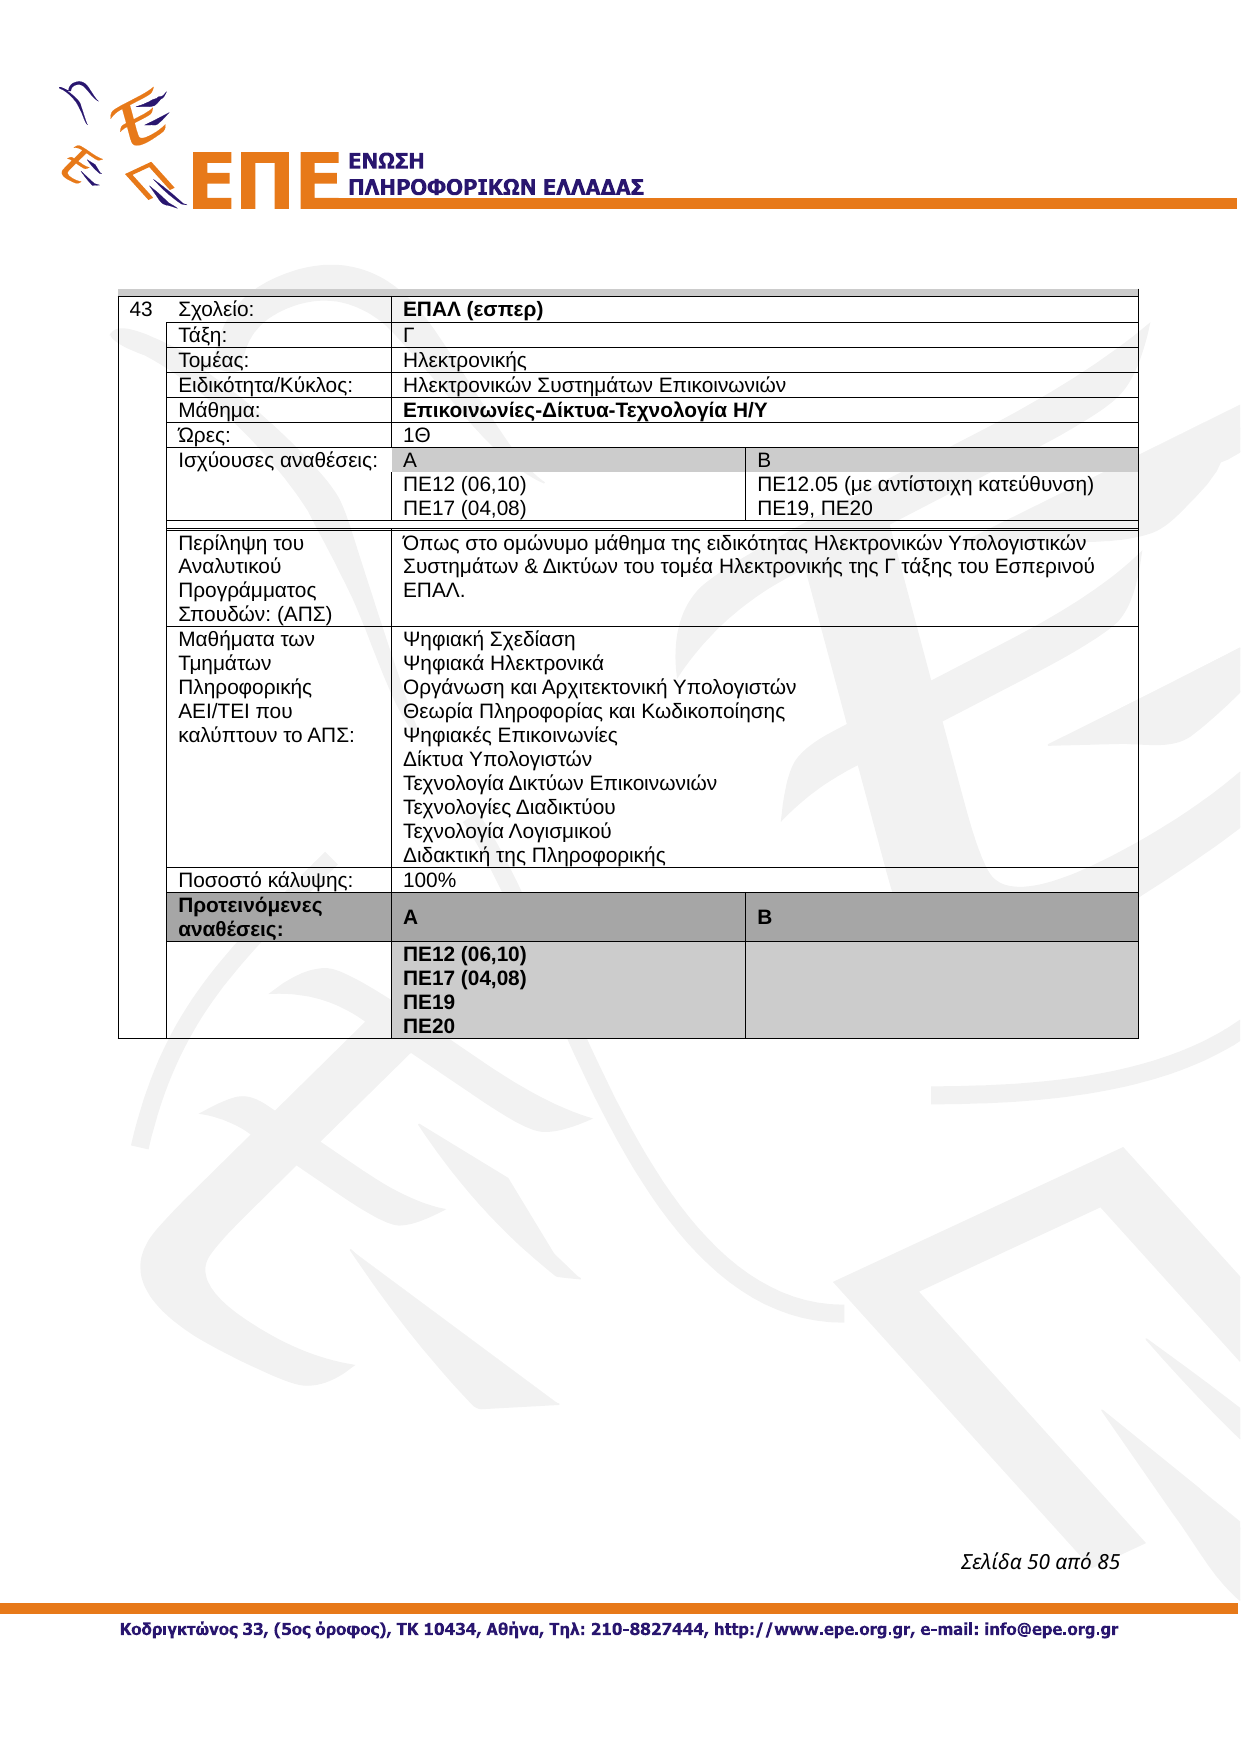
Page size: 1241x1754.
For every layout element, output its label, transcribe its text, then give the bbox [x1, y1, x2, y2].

table_cell Ηλεκτρονικής [392, 348, 1138, 372]
table_cell Επικοινωνίες-Δίκτυα-Τεχνολογία Η/Υ [392, 398, 1138, 422]
table_cell [392, 521, 1138, 528]
table_header Σχολείο: [167, 297, 391, 322]
table_cell ΠΕ12 (06,10) ΠΕ17 (04,08) ΠΕ19 ΠΕ20 [392, 942, 745, 1038]
table_header ΕΠΑΛ (εσπερ) [392, 297, 1138, 322]
table_cell Ώρες: [167, 423, 391, 447]
table_cell Γ [392, 323, 1138, 347]
table_cell Ποσοστό κάλυψης: [167, 868, 391, 892]
table_cell Περίληψη του Αναλυτικού Προγράμματος Σπουδών: (ΑΠΣ) [167, 531, 391, 626]
table_header [167, 289, 392, 296]
table_cell Μάθημα: [167, 398, 391, 422]
table_cell Β [746, 893, 1138, 941]
table_cell Ηλεκτρονικών Συστημάτων Επικοινωνιών [392, 373, 1138, 397]
table_header [392, 289, 1138, 296]
table_cell [746, 942, 1138, 1038]
table_cell Τάξη: [167, 323, 391, 347]
table_header [118, 289, 167, 296]
table_cell Α [392, 893, 745, 941]
table_cell 43 [119, 297, 167, 1038]
table_cell [167, 521, 392, 528]
table_cell Τομέας: [167, 348, 391, 372]
table_cell Ψηφιακή Σχεδίαση Ψηφιακά Ηλεκτρονικά Οργάνωση και Αρχιτεκτονική Υπολογιστών Θεωρία Πληροφορίας και Κωδικοποίησης Ψηφιακές Επικοινωνίες Δίκτυα Υπολογιστών Τεχνολογία Δικτύων Επικοινωνιών Τεχνολογίες Διαδικτύου Τεχνολογία Λογισμικού Διδακτική της Πληροφορικής [392, 627, 1138, 867]
table_cell Ειδικότητα/Κύκλος: [167, 373, 391, 397]
table_cell Όπως στο ομώνυμο μάθημα της ειδικότητας Ηλεκτρονικών Υπολογιστικών Συστημάτων & Δικτύων του τομέα Ηλεκτρονικής της Γ τάξης του Εσπερινού ΕΠΑΛ. [392, 531, 1138, 626]
table_cell 100% [392, 868, 1138, 892]
table_cell Προτεινόμενες αναθέσεις: [167, 893, 391, 941]
table_cell 1Θ [392, 423, 1138, 447]
table_cell Μαθήματα των Τμημάτων Πληροφορικής ΑΕΙ/ΤΕΙ που καλύπτουν το ΑΠΣ: [167, 627, 391, 867]
table_cell ΠΕ12.05 (με αντίστοιχη κατεύθυνση) ΠΕ19, ΠΕ20 [746, 472, 1138, 520]
table_cell [167, 942, 391, 1038]
table_cell Ισχύουσες αναθέσεις: [167, 448, 392, 520]
table_header Α [392, 448, 745, 472]
table_header Β [746, 448, 1138, 472]
table_cell ΠΕ12 (06,10) ΠΕ17 (04,08) [392, 472, 745, 520]
